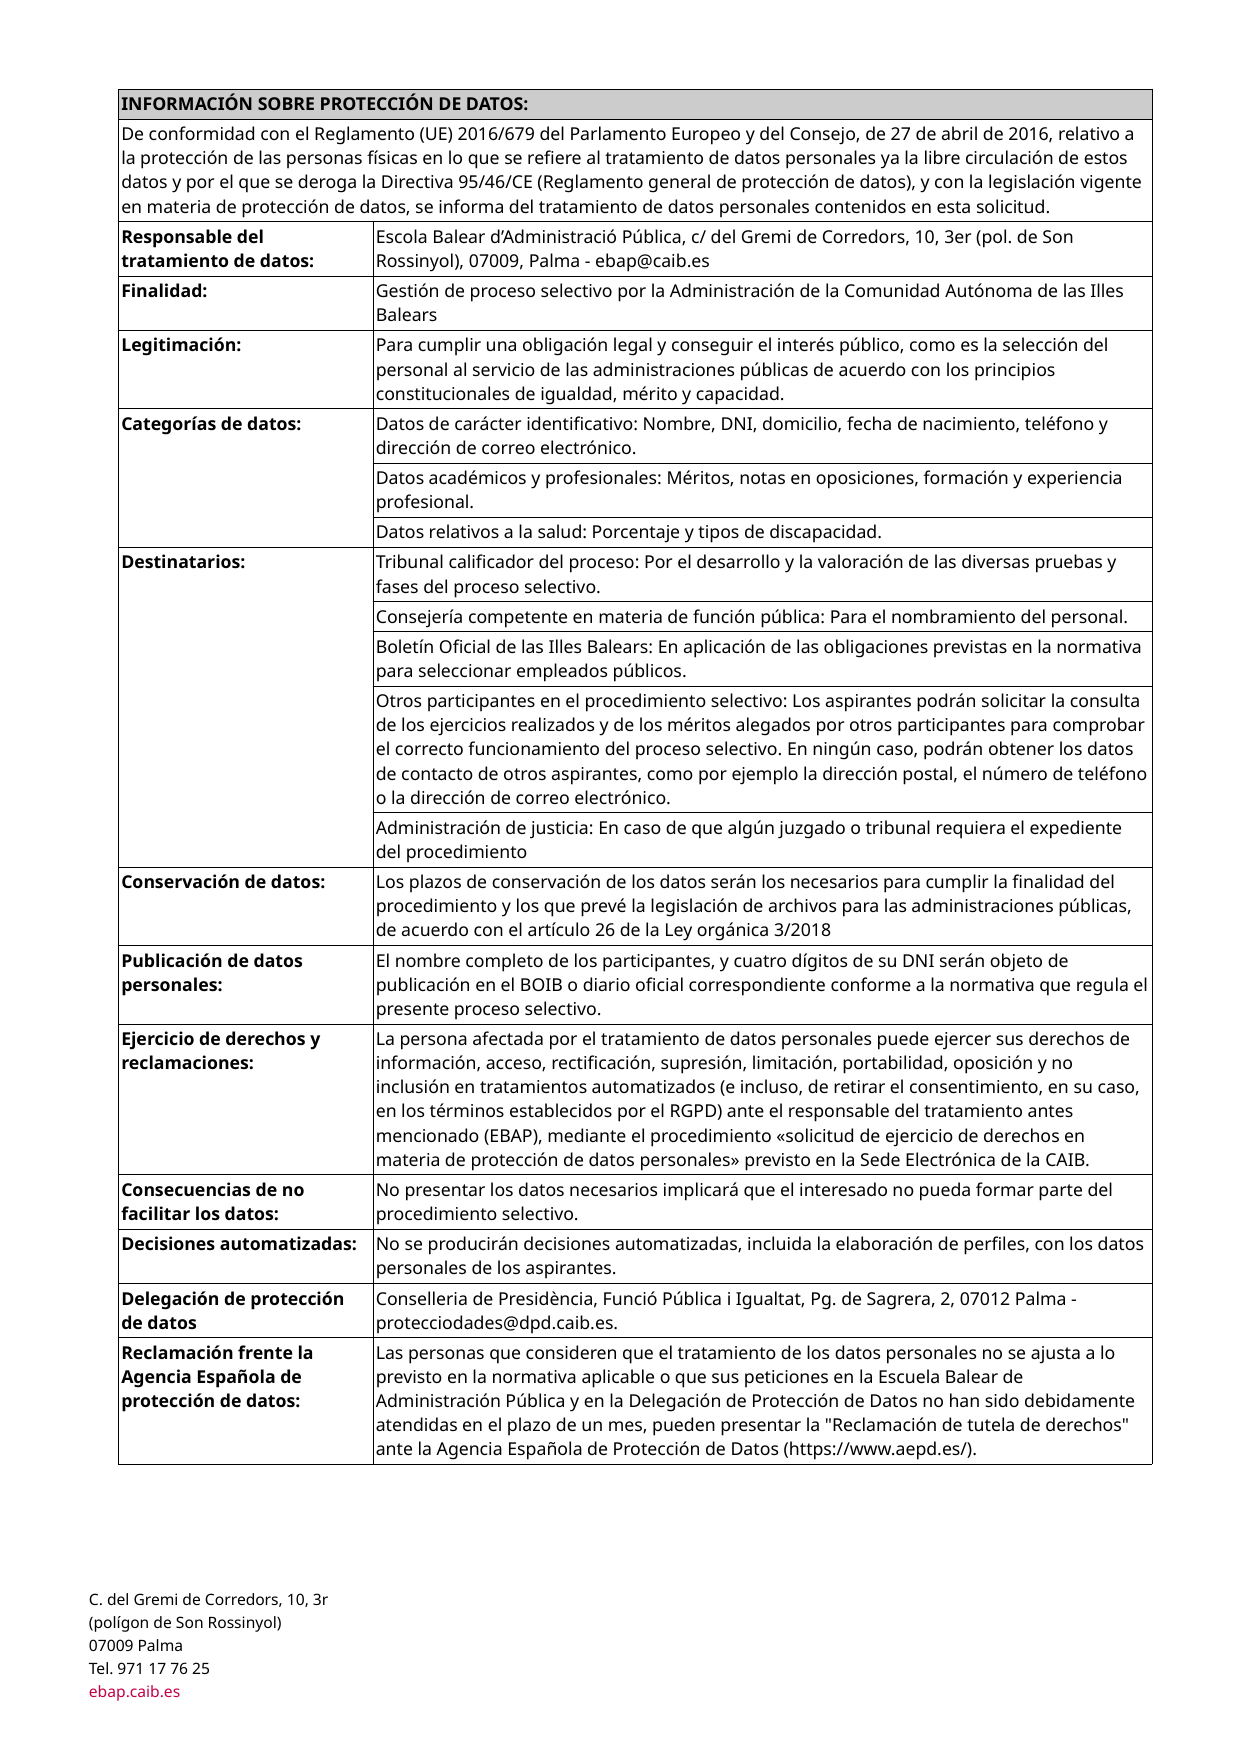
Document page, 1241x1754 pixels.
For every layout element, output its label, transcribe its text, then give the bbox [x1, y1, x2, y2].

table_cell El nombre completo de los participantes, y cuatro dígitos de su DNI serán objeto de publicación en el BOIB o diario oficial correspondiente conforme a la normativa que regula el presente proceso selectivo. [374, 946, 1152, 1023]
table_cell Gestión de proceso selectivo por la Administración de la Comunidad Autónoma de las Illes Balears [374, 277, 1152, 330]
table_cell Destinatarios: [119, 548, 373, 867]
table_cell Datos relativos a la salud: Porcentaje y tipos de discapacidad. [374, 518, 1152, 547]
table_cell No presentar los datos necesarios implicará que el interesado no pueda formar parte del procedimiento selectivo. [374, 1175, 1152, 1229]
table_cell Conservación de datos: [119, 868, 373, 945]
table_cell Reclamación frente la Agencia Española de protección de datos: [119, 1338, 373, 1464]
table_cell Boletín Oficial de las Illes Balears: En aplicación de las obligaciones previstas en la normativa para seleccionar empleados públicos. [374, 632, 1152, 686]
table_cell Consecuencias de no facilitar los datos: [119, 1175, 373, 1229]
table_cell Datos de carácter identificativo: Nombre, DNI, domicilio, fecha de nacimiento, teléfono y dirección de correo electrónico. [374, 409, 1152, 462]
table_cell De conformidad con el Reglamento (UE) 2016/679 del Parlamento Europeo y del Consejo, de 27 de abril de 2016, relativo a la protección de las personas físicas en lo que se refiere al tratamiento de datos personales ya la libre circulación de estos datos y por el que se deroga la Directiva 95/46/CE (Reglamento general de protección de datos), y con la legislación vigente en materia de protección de datos, se informa del tratamiento de datos personales contenidos en esta solicitud. [119, 120, 1152, 221]
table_cell Legitimación: [119, 331, 373, 408]
table_cell Categorías de datos: [119, 409, 373, 547]
table_cell Ejercicio de derechos y reclamaciones: [119, 1025, 373, 1174]
table_cell La persona afectada por el tratamiento de datos personales puede ejercer sus derechos de información, acceso, rectificación, supresión, limitación, portabilidad, oposición y no inclusión en tratamientos automatizados (e incluso, de retirar el consentimiento, en su caso, en los términos establecidos por el RGPD) ante el responsable del tratamiento antes mencionado (EBAP), mediante el procedimiento «solicitud de ejercicio de derechos en materia de protección de datos personales» previsto en la Sede Electrónica de la CAIB. [374, 1025, 1152, 1174]
table_cell Las personas que consideren que el tratamiento de los datos personales no se ajusta a lo previsto en la normativa aplicable o que sus peticiones en la Escuela Balear de Administración Pública y en la Delegación de Protección de Datos no han sido debidamente atendidas en el plazo de un mes, pueden presentar la "Reclamación de tutela de derechos" ante la Agencia Española de Protección de Datos (https://www.aepd.es/). [374, 1338, 1152, 1464]
table_cell Consejería competente en materia de función pública: Para el nombramiento del personal. [374, 602, 1152, 631]
table_cell Delegación de protección de datos [119, 1284, 373, 1337]
table_cell Otros participantes en el procedimiento selectivo: Los aspirantes podrán solicitar la consulta de los ejercicios realizados y de los méritos alegados por otros participantes para comprobar el correcto funcionamiento del proceso selectivo. En ningún caso, podrán obtener los datos de contacto de otros aspirantes, como por ejemplo la dirección postal, el número de teléfono o la dirección de correo electrónico. [374, 687, 1152, 812]
table_cell No se producirán decisiones automatizadas, incluida la elaboración de perfiles, con los datos personales de los aspirantes. [374, 1230, 1152, 1283]
table_cell Para cumplir una obligación legal y conseguir el interés público, como es la selección del personal al servicio de las administraciones públicas de acuerdo con los principios constitucionales de igualdad, mérito y capacidad. [374, 331, 1152, 408]
table_cell Los plazos de conservación de los datos serán los necesarios para cumplir la finalidad del procedimiento y los que prevé la legislación de archivos para las administraciones públicas, de acuerdo con el artículo 26 de la Ley orgánica 3/2018 [374, 868, 1152, 945]
table_cell Conselleria de Presidència, Funció Pública i Igualtat, Pg. de Sagrera, 2, 07012 Palma - protecciodades@dpd.caib.es. [374, 1284, 1152, 1337]
table_cell Responsable del tratamiento de datos: [119, 222, 373, 276]
table_cell Datos académicos y profesionales: Méritos, notas en oposiciones, formación y experiencia profesional. [374, 464, 1152, 517]
table_header INFORMACIÓN SOBRE PROTECCIÓN DE DATOS: [119, 90, 1152, 119]
table_cell Escola Balear d’Administració Pública, c/ del Gremi de Corredors, 10, 3er (pol. de Son Rossinyol), 07009, Palma - ebap@caib.es [374, 222, 1152, 276]
table_cell Finalidad: [119, 277, 373, 330]
table_cell Publicación de datos personales: [119, 946, 373, 1023]
table_cell Decisiones automatizadas: [119, 1230, 373, 1283]
table_cell Administración de justicia: En caso de que algún juzgado o tribunal requiera el expediente del procedimiento [374, 813, 1152, 867]
table_cell Tribunal calificador del proceso: Por el desarrollo y la valoración de las diversas pruebas y fases del proceso selectivo. [374, 548, 1152, 601]
